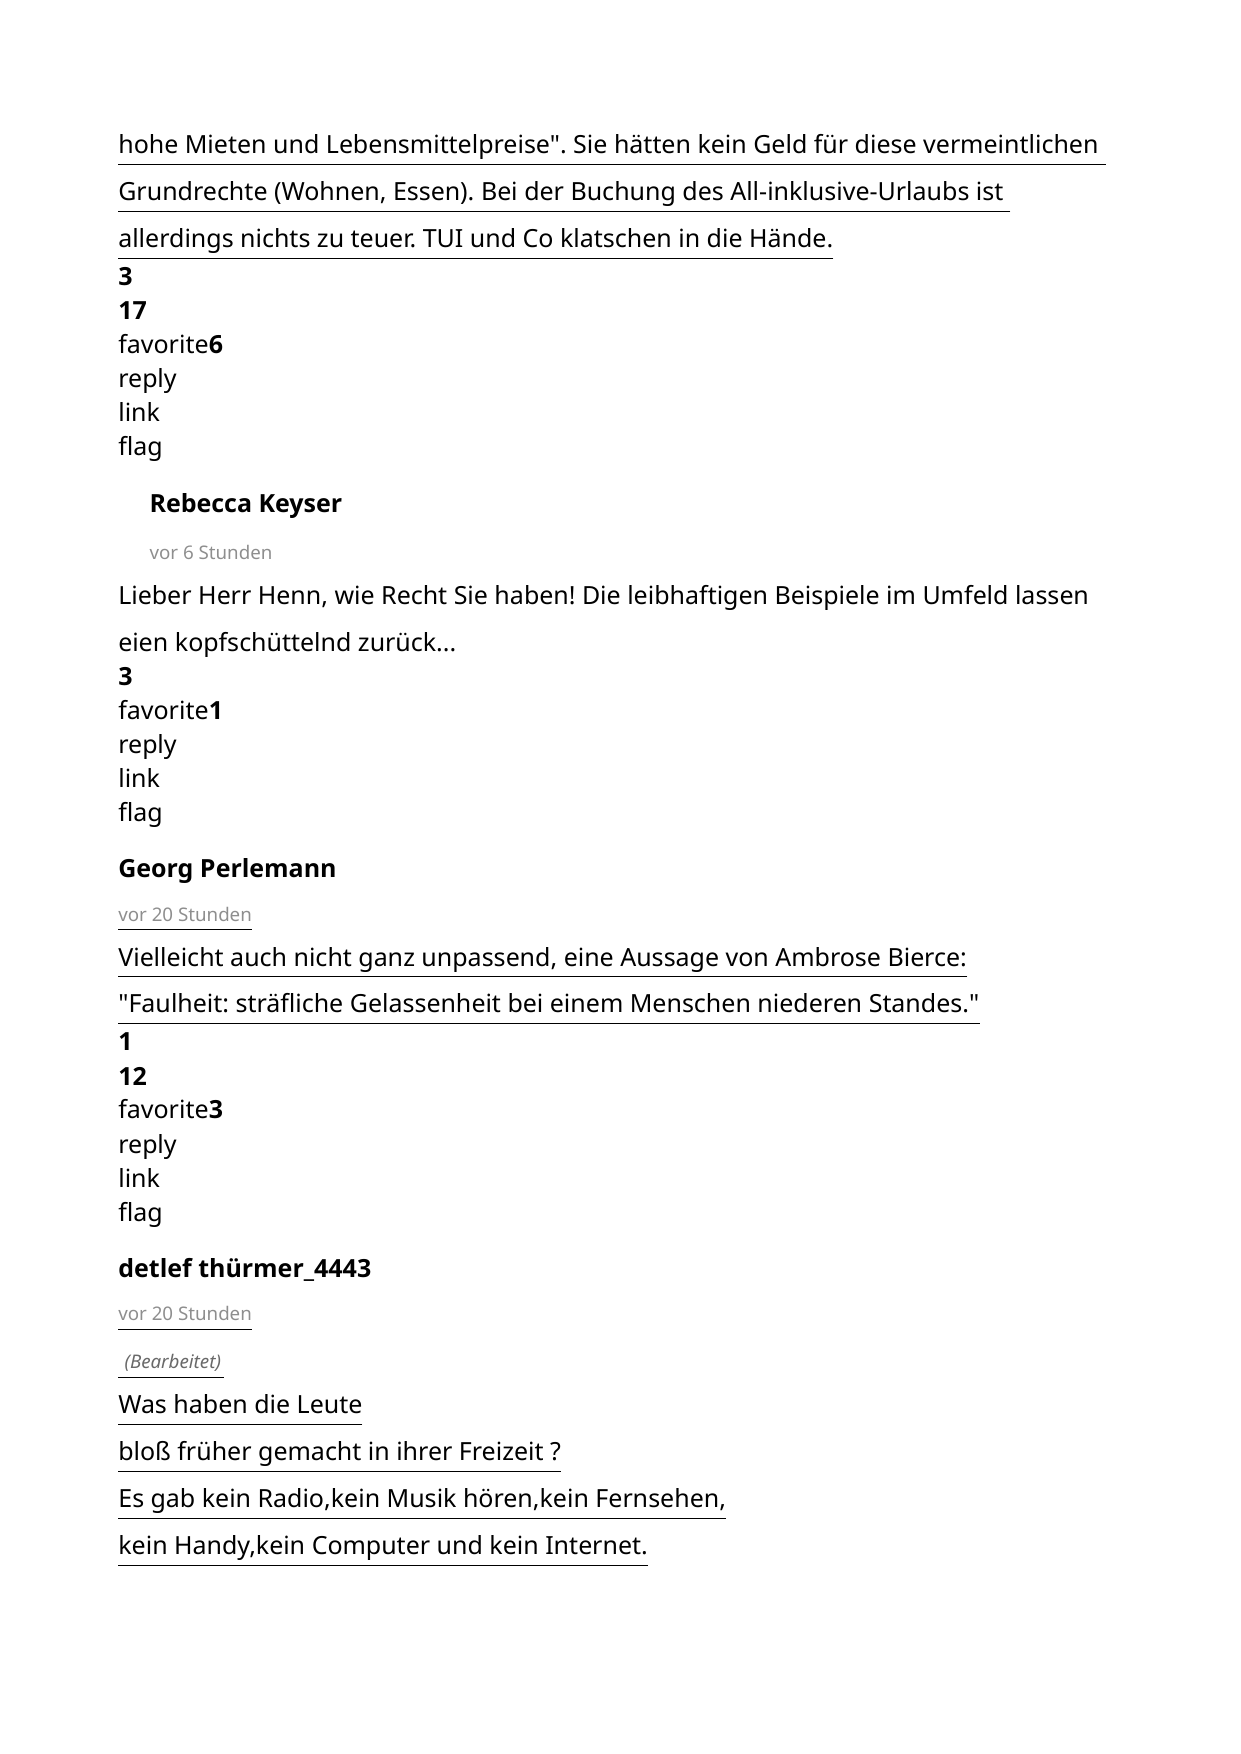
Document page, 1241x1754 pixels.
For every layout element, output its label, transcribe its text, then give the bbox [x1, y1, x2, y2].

text flag [118, 795, 1122, 829]
text link [118, 395, 1122, 429]
text 17 [118, 293, 1122, 327]
text Was haben die Leute bloß früher gemacht in ihrer Freizeit ? Es gab kein Radio,kein Musik hören,kein Fernsehen, kein Handy,kein Computer und kein Internet. [118, 1378, 1122, 1566]
text reply [118, 727, 1122, 761]
text favorite3 [118, 1092, 1122, 1126]
text flag [118, 429, 1122, 463]
text link [118, 1160, 1122, 1194]
text favorite6 [118, 327, 1122, 361]
text Georg Perlemann [118, 844, 1114, 885]
text (Bearbeitet) [118, 1346, 1122, 1378]
text 12 [118, 1058, 1122, 1092]
text Rebecca Keyser [149, 479, 1114, 519]
text vor 20 Stunden [118, 901, 1122, 930]
text detlef thürmer_4443 [118, 1244, 1114, 1285]
text 3 [118, 658, 1122, 692]
text vor 20 Stunden [118, 1300, 1122, 1330]
text Lieber Herr Henn, wie Recht Sie haben! Die leibhaftigen Beispiele im Umfeld lassen eien kopfschüttelnd zurück... [118, 565, 1122, 658]
text 1 [118, 1024, 1122, 1058]
text reply [118, 1126, 1122, 1160]
text reply [118, 361, 1122, 395]
text vor 6 Stunden [149, 535, 1122, 565]
text flag [118, 1194, 1122, 1228]
text Vielleicht auch nicht ganz unpassend, eine Aussage von Ambrose Bierce: "Faulheit: sträfliche Gelassenheit bei einem Menschen niederen Standes." [118, 930, 1122, 1024]
text link [118, 761, 1122, 795]
text favorite1 [118, 692, 1122, 727]
text hohe Mieten und Lebensmittelpreise". Sie hätten kein Geld für diese vermeintlichen Grundrechte (Wohnen, Essen). Bei der Buchung des All-inklusive-Urlaubs ist allerdings nichts zu teuer. TUI und Co klatschen in die Hände. [118, 118, 1122, 259]
text 3 [118, 259, 1122, 293]
